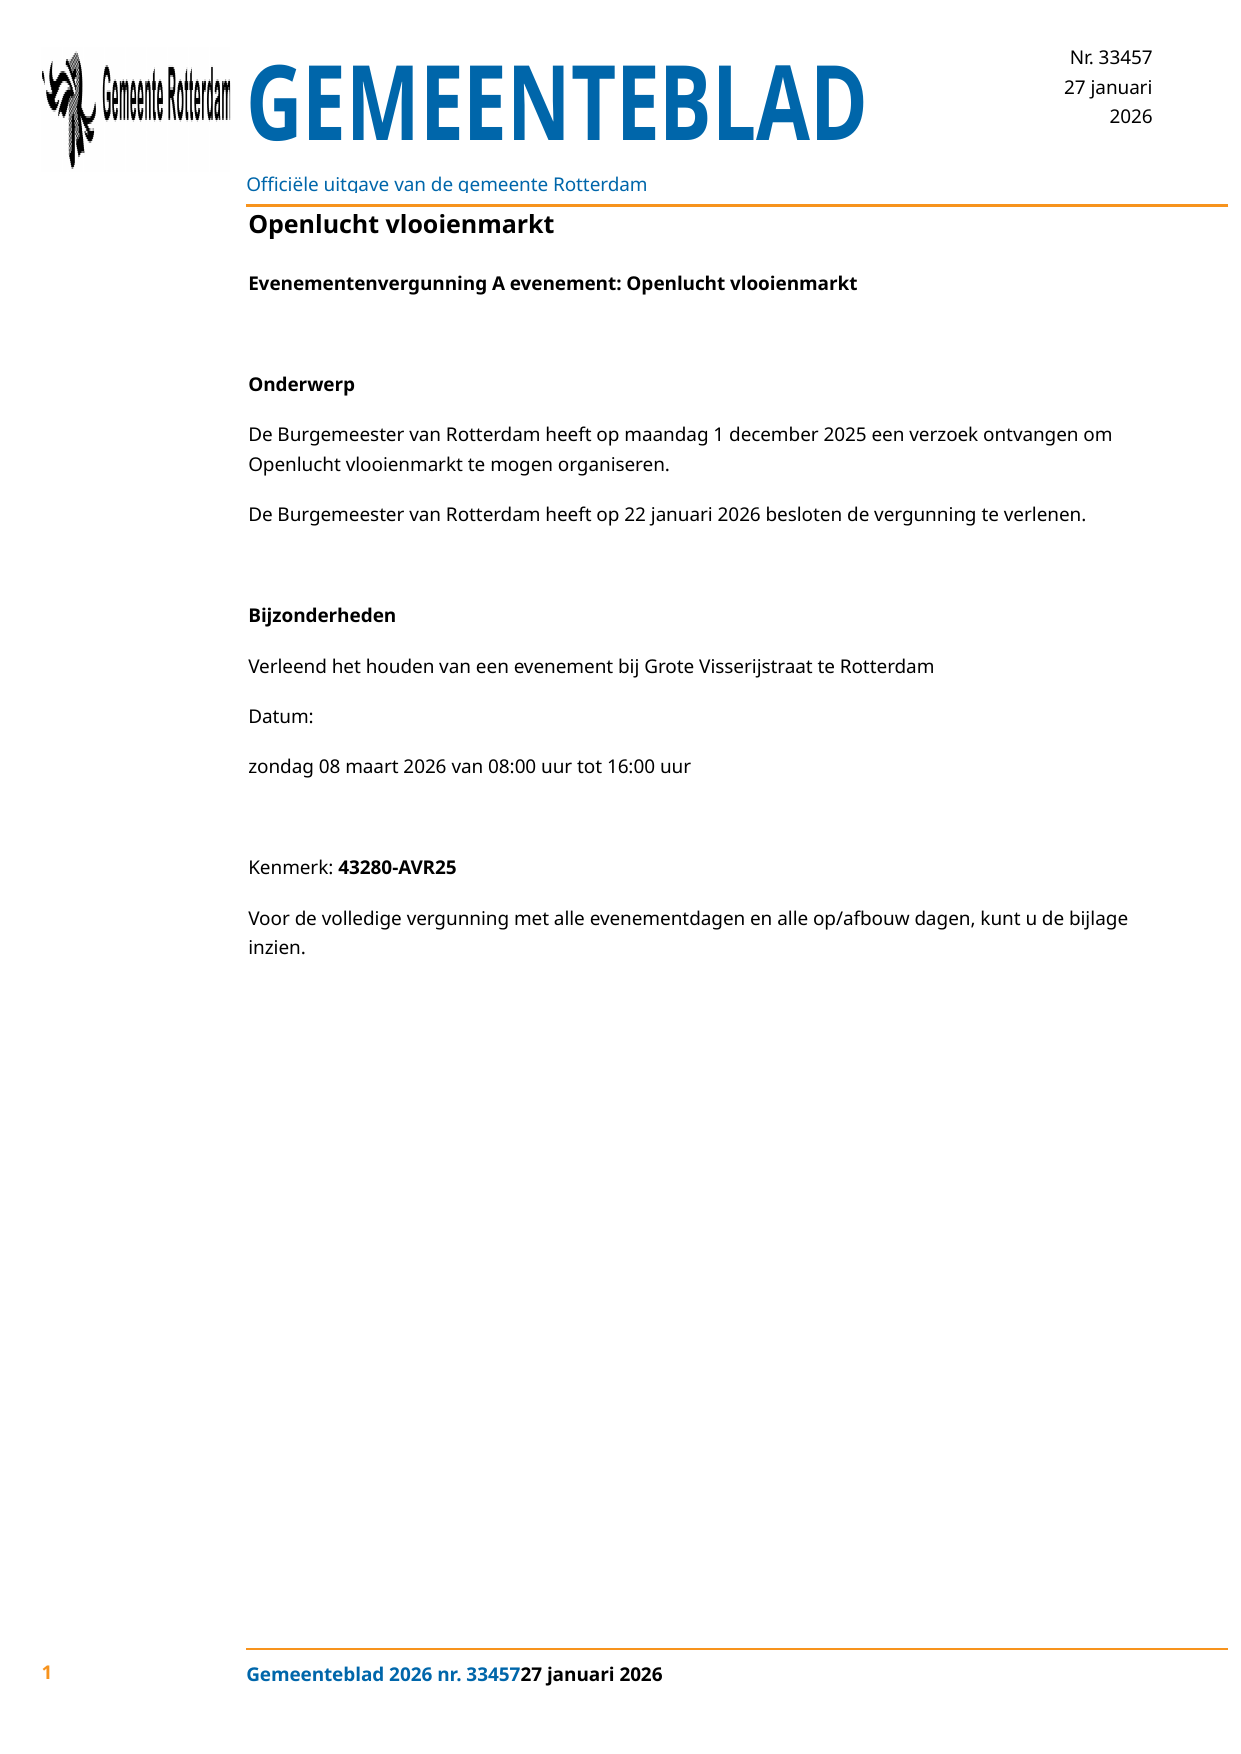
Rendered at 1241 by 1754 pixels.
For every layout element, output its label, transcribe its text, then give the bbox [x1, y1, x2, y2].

text Verleend het houden van een evenement bij Grote Visserijstraat te Rotterdam [248, 653, 1152, 678]
text Evenementenvergunning A evenement: Openlucht vlooienmarkt [248, 270, 1152, 296]
text Onderwerp [248, 371, 1152, 397]
text Kenmerk: 43280-AVR25 [248, 854, 1152, 880]
picture [41, 47, 231, 172]
text De Burgemeester van Rotterdam heeft op maandag 1 december 2025 een verzoek ontvangen om Openlucht vlooienmarkt te mogen organiseren. [248, 422, 1152, 477]
text Voor de volledige vergunning met alle evenementdagen en alle op/afbouw dagen, kunt u de bijlage inzien. [248, 905, 1152, 960]
text Openlucht vlooienmarkt [248, 207, 1152, 241]
text De Burgemeester van Rotterdam heeft op 22 januari 2026 besloten de vergunning te verlenen. [248, 502, 1152, 527]
text zondag 08 maart 2026 van 08:00 uur tot 16:00 uur [248, 754, 1152, 779]
text Bijzonderheden [248, 602, 1152, 628]
text Datum: [248, 703, 1152, 729]
